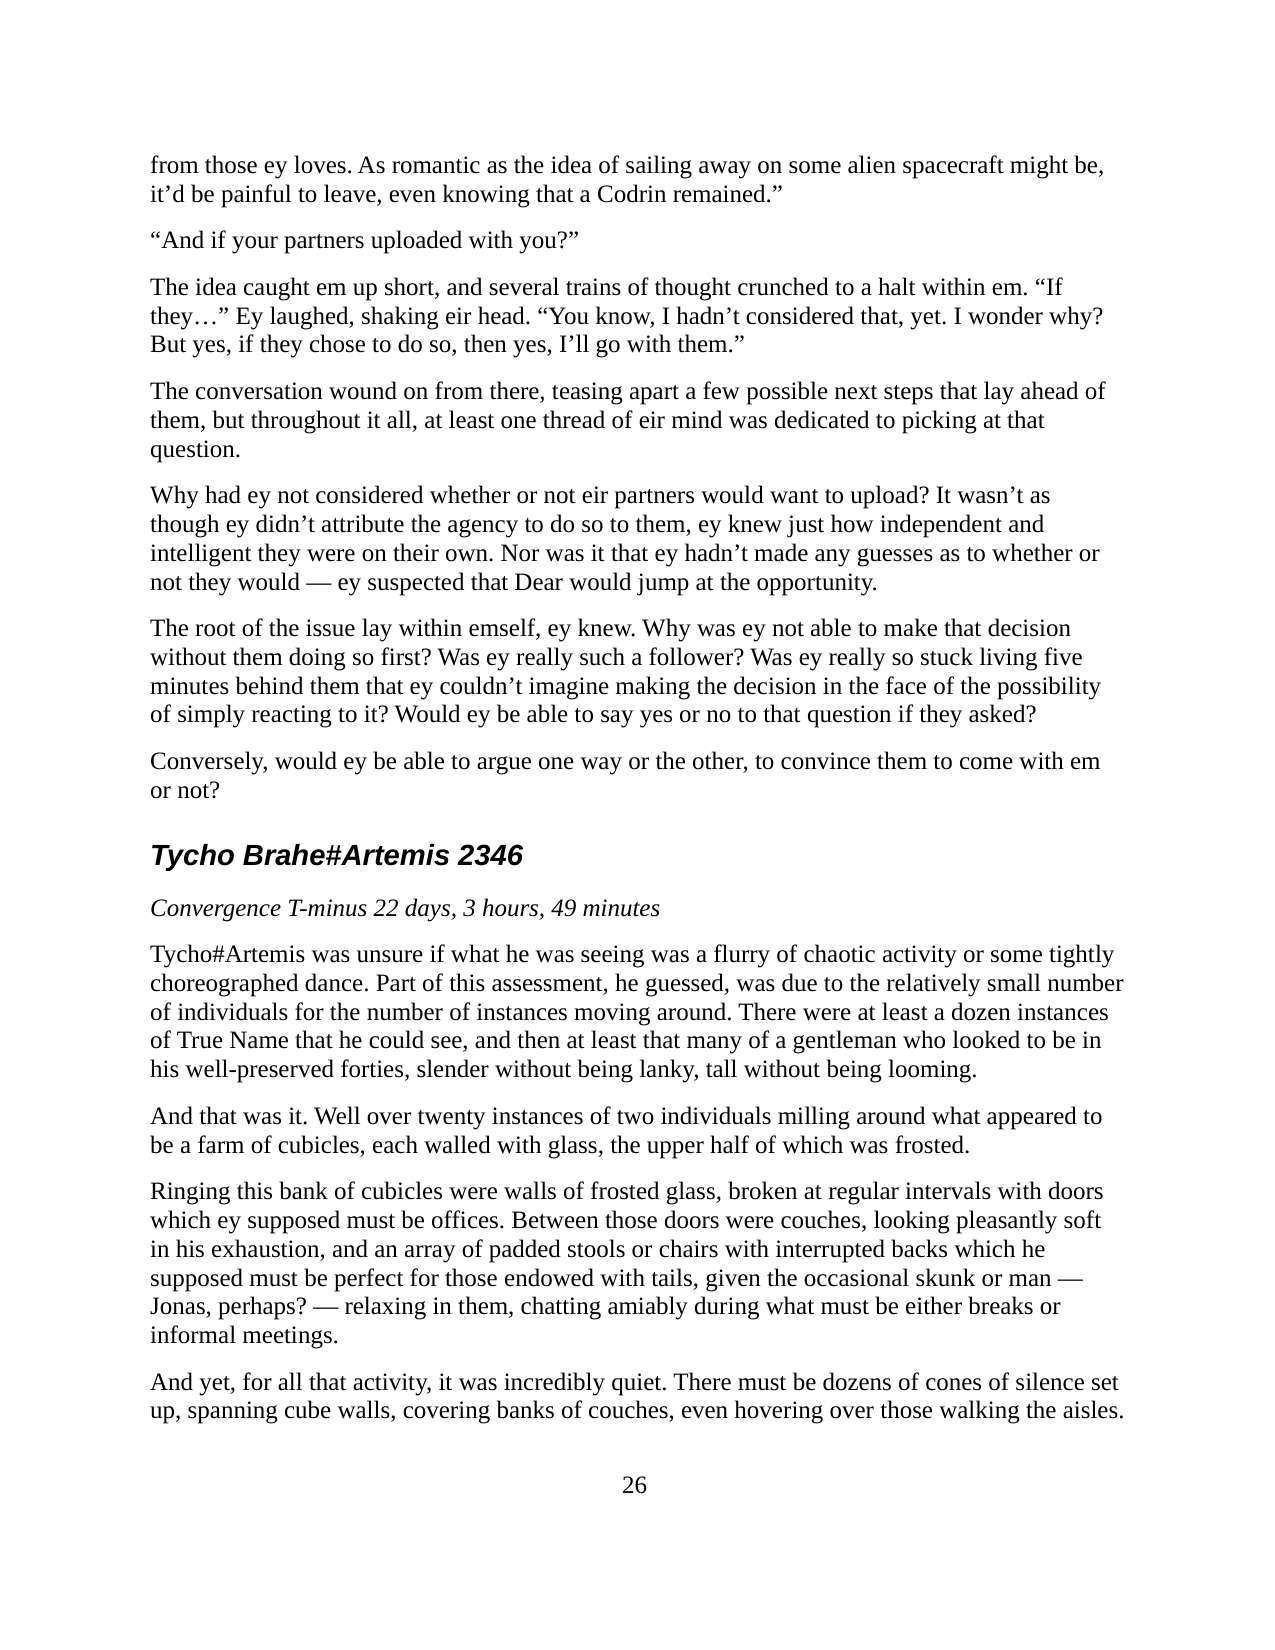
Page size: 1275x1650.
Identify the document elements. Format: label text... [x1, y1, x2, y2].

text from those ey loves. As romantic as the idea of sailing away on some alien spacecraft might be, it’d be painful to leave, even knowing that a Codrin remained.” [150, 150, 1125, 207]
text Conversely, would ey be able to argue one way or the other, to convince them to come with em or not? [150, 746, 1125, 804]
text Ringing this bank of cubicles were walls of frosted glass, broken at regular intervals with doors which ey supposed must be offices. Between those doors were couches, looking pleasantly soft in his exhaustion, and an array of padded stools or chairs with interrupted backs which he supposed must be perfect for those endowed with tails, given the occasional skunk or man — Jonas, perhaps? — relaxing in them, chatting amiably during what must be either breaks or informal meetings. [150, 1176, 1125, 1349]
text The idea caught em up short, and several trains of thought crunched to a halt within em. “If they…” Ey laughed, shaking eir head. “You know, I hadn’t considered that, yet. I wonder why? But yes, if they chose to do so, then yes, I’ll go with them.” [150, 272, 1125, 358]
text Tycho#Artemis was unsure if what he was seeing was a flurry of chaotic activity or some tightly choreographed dance. Part of this assessment, he guessed, was due to the relatively small number of individuals for the number of instances moving around. There were at least a dozen instances of True Name that he could see, and then at least that many of a gentleman who looked to be in his well-preserved forties, slender without being lanky, tall without being looming. [150, 939, 1125, 1083]
text And that was it. Well over twenty instances of two individuals milling around what appeared to be a farm of cubicles, each walled with glass, the upper half of which was frosted. [150, 1101, 1125, 1158]
text The conversation wound on from there, teasing apart a few possible next steps that lay ahead of them, but throughout it all, at least one thread of eir mind was dedicated to picking at that question. [150, 376, 1125, 462]
text And yet, for all that activity, it was incredibly quiet. There must be dozens of cones of silence set up, spanning cube walls, covering banks of couches, even hovering over those walking the aisles. [150, 1367, 1125, 1424]
text The root of the issue lay within emself, ey knew. Why was ey not able to make that decision without them doing so first? Was ey really such a follower? Was ey really so stuck living five minutes behind them that ey couldn’t imagine making the decision in the face of the possibility of simply reacting to it? Would ey be able to say yes or no to that question if they asked? [150, 613, 1125, 728]
subtitle Tycho Brahe#Artemis 2346 [150, 838, 1125, 871]
text “And if your partners uploaded with you?” [150, 225, 1125, 254]
text Why had ey not considered whether or not eir partners would want to upload? It wasn’t as though ey didn’t attribute the agency to do so to them, ey knew just how independent and intelligent they were on their own. Nor was it that ey hadn’t made any guesses as to whether or not they would — ey suspected that Dear would jump at the opportunity. [150, 480, 1125, 595]
text Convergence T-minus 22 days, 3 hours, 49 minutes [150, 893, 1125, 921]
